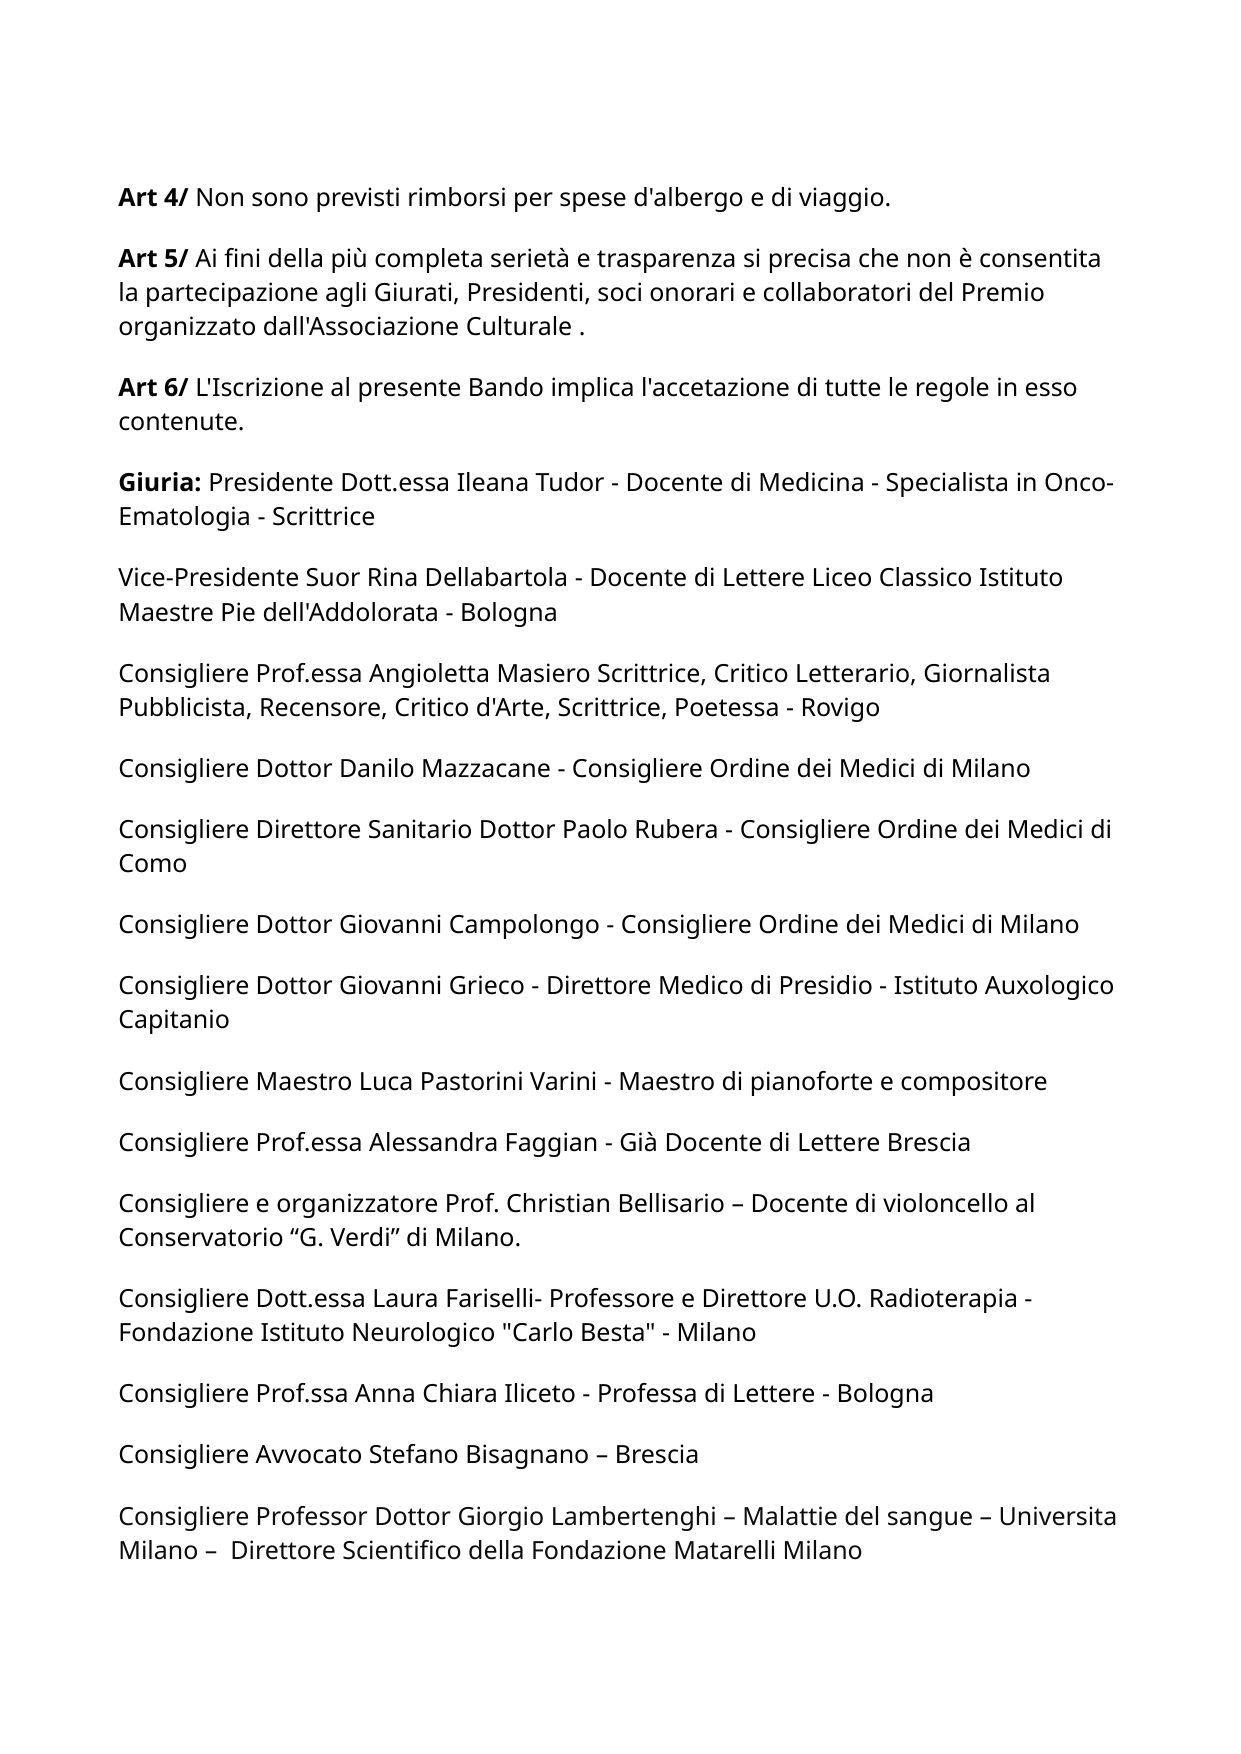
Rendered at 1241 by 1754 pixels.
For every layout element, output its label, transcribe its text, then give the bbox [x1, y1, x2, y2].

text Consigliere Dottor Danilo Mazzacane - Consigliere Ordine dei Medici di Milano [118, 751, 1122, 784]
text Consigliere Maestro Luca Pastorini Varini - Maestro di pianoforte e compositore [118, 1063, 1122, 1097]
text Consigliere Dottor Giovanni Grieco - Direttore Medico di Presidio - Istituto Auxologico Capitanio [118, 968, 1122, 1036]
text Consigliere Prof.ssa Anna Chiara Iliceto - Professa di Lettere - Bologna [118, 1376, 1122, 1410]
text Consigliere e organizzatore Prof. Christian Bellisario – Docente di violoncello al Conservatorio “G. Verdi” di Milano. [118, 1186, 1122, 1254]
text Consigliere Prof.essa Alessandra Faggian - Già Docente di Lettere Brescia [118, 1124, 1122, 1158]
text Consigliere Avvocato Stefano Bisagnano – Brescia [118, 1437, 1122, 1471]
text Consigliere Dottor Giovanni Campolongo - Consigliere Ordine dei Medici di Milano [118, 907, 1122, 941]
text Consigliere Dott.essa Laura Fariselli- Professore e Direttore U.O. Radioterapia - Fondazione Istituto Neurologico "Carlo Besta" - Milano [118, 1281, 1122, 1349]
text Art 5/ Ai fini della più completa serietà e trasparenza si precisa che non è consentita la partecipazione agli Giurati, Presidenti, soci onorari e collaboratori del Premio organizzato dall'Associazione Culturale . [118, 240, 1122, 343]
text Art 6/ L'Iscrizione al presente Bando implica l'accetazione di tutte le regole in esso contenute. [118, 370, 1122, 438]
text Vice-Presidente Suor Rina Dellabartola - Docente di Lettere Liceo Classico Istituto Maestre Pie dell'Addolorata - Bologna [118, 560, 1122, 628]
text Art 4/ Non sono previsti rimborsi per spese d'albergo e di viaggio. [118, 179, 1122, 213]
text Consigliere Prof.essa Angioletta Masiero Scrittrice, Critico Letterario, Giornalista Pubblicista, Recensore, Critico d'Arte, Scrittrice, Poetessa - Rovigo [118, 655, 1122, 723]
text Consigliere Professor Dottor Giorgio Lambertenghi – Malattie del sangue – Universita Milano – Direttore Scientifico della Fondazione Matarelli Milano [118, 1498, 1122, 1566]
text Consigliere Direttore Sanitario Dottor Paolo Rubera - Consigliere Ordine dei Medici di Como [118, 812, 1122, 880]
text Giuria: Presidente Dott.essa Ileana Tudor - Docente di Medicina - Specialista in Onco-Ematologia - Scrittrice [118, 465, 1122, 533]
